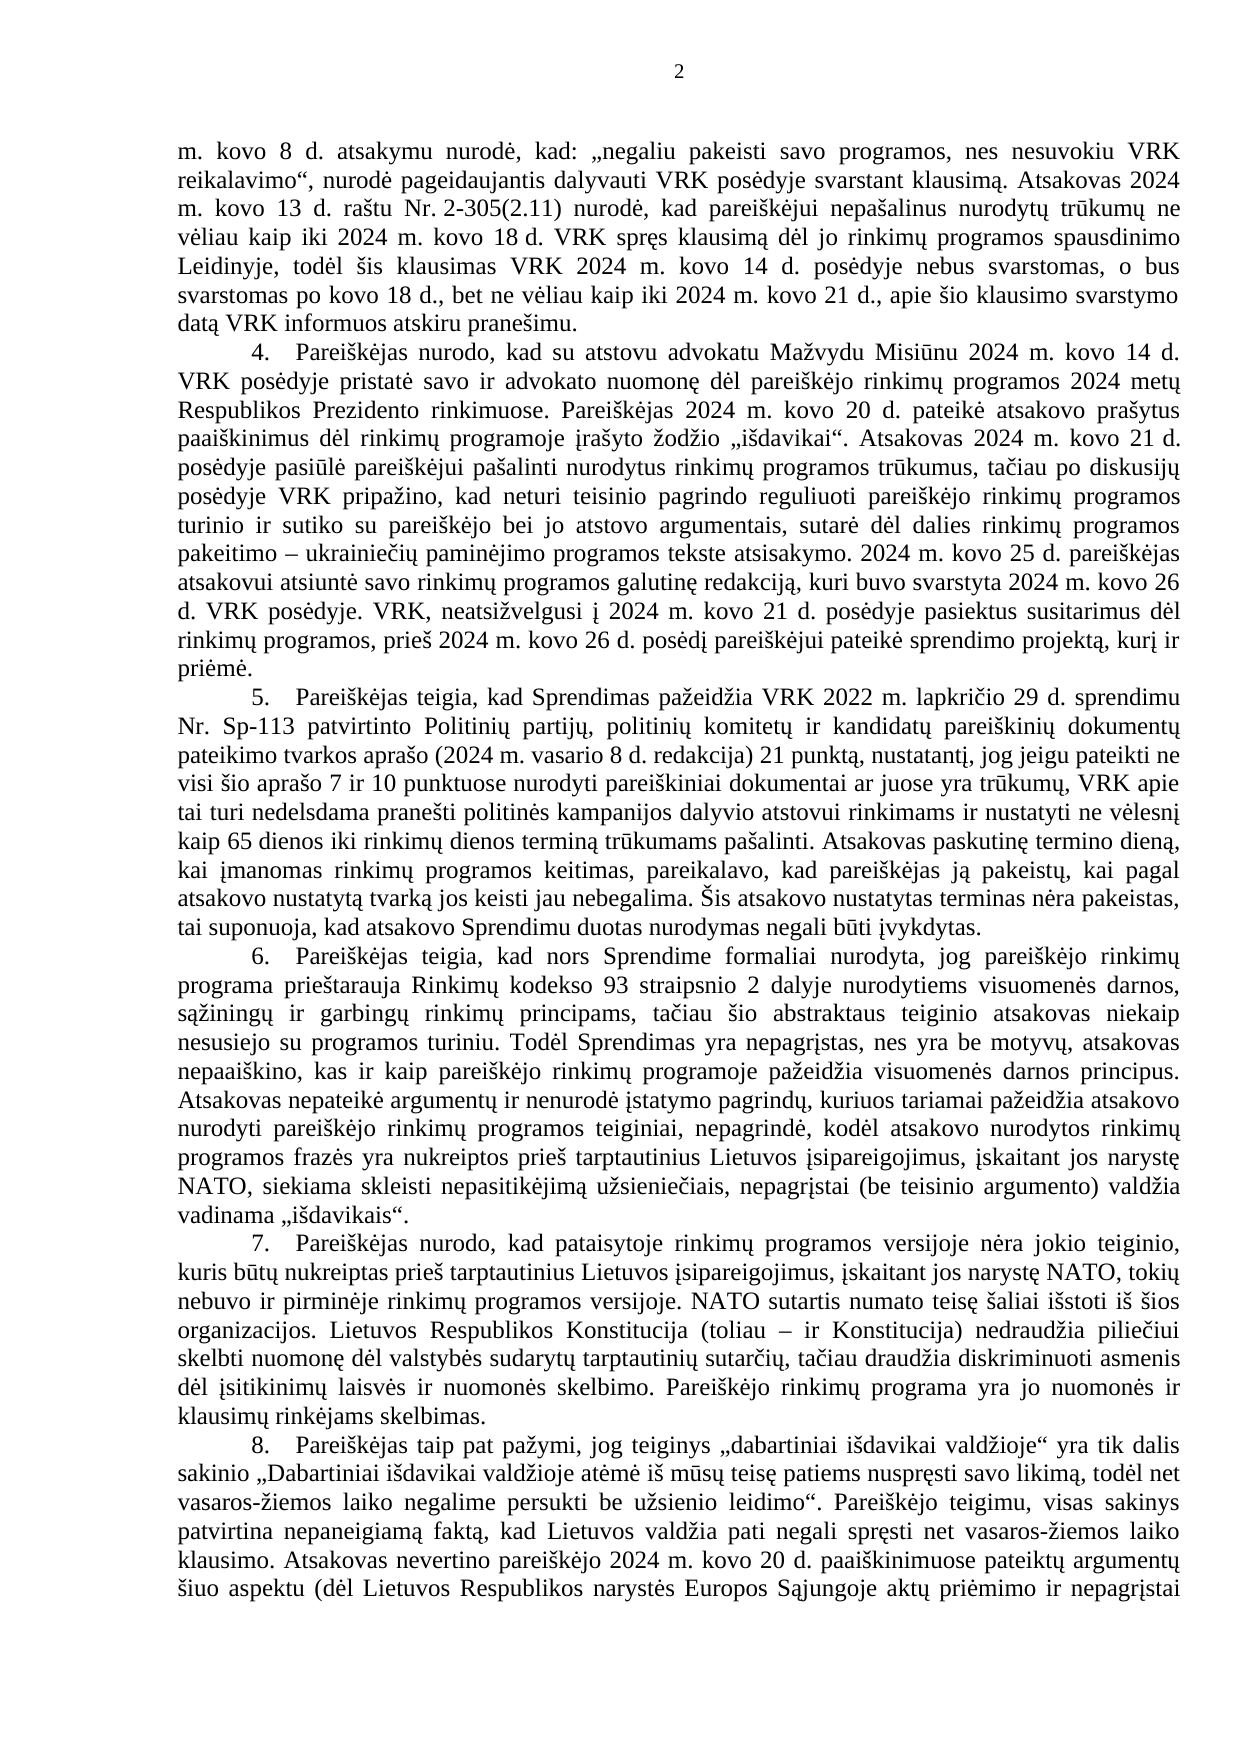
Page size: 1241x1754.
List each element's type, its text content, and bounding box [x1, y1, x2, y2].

text 7. Pareiškėjas nurodo, kad pataisytoje rinkimų programos versijoje nėra jokio teiginio, kuris būtų nukreiptas prieš tarptautinius Lietuvos įsipareigojimus, įskaitant jos narystę NATO, tokių nebuvo ir pirminėje rinkimų programos versijoje. NATO sutartis numato teisę šaliai išstoti iš šios organizacijos. Lietuvos Respublikos Konstitucija (toliau – ir Konstitucija) nedraudžia piliečiui skelbti nuomonę dėl valstybės sudarytų tarptautinių sutarčių, tačiau draudžia diskriminuoti asmenis dėl įsitikinimų laisvės ir nuomonės skelbimo. Pareiškėjo rinkimų programa yra jo nuomonės ir klausimų rinkėjams skelbimas. [177, 1228, 1181, 1430]
text 8. Pareiškėjas taip pat pažymi, jog teiginys „dabartiniai išdavikai valdžioje“ yra tik dalis sakinio „Dabartiniai išdavikai valdžioje atėmė iš mūsų teisę patiems nuspręsti savo likimą, todėl net vasaros-žiemos laiko negalime persukti be užsienio leidimo“. Pareiškėjo teigimu, visas sakinys patvirtina nepaneigiamą faktą, kad Lietuvos valdžia pati negali spręsti net vasaros-žiemos laiko klausimo. Atsakovas nevertino pareiškėjo 2024 m. kovo 20 d. paaiškinimuose pateiktų argumentų šiuo aspektu (dėl Lietuvos Respublikos narystės Europos Sąjungoje aktų priėmimo ir nepagrįstai [177, 1430, 1181, 1602]
text 4. Pareiškėjas nurodo, kad su atstovu advokatu Mažvydu Misiūnu 2024 m. kovo 14 d. VRK posėdyje pristatė savo ir advokato nuomonę dėl pareiškėjo rinkimų programos 2024 metų Respublikos Prezidento rinkimuose. Pareiškėjas 2024 m. kovo 20 d. pateikė atsakovo prašytus paaiškinimus dėl rinkimų programoje įrašyto žodžio „išdavikai“. Atsakovas 2024 m. kovo 21 d. posėdyje pasiūlė pareiškėjui pašalinti nurodytus rinkimų programos trūkumus, tačiau po diskusijų posėdyje VRK pripažino, kad neturi teisinio pagrindo reguliuoti pareiškėjo rinkimų programos turinio ir sutiko su pareiškėjo bei jo atstovo argumentais, sutarė dėl dalies rinkimų programos pakeitimo – ukrainiečių paminėjimo programos tekste atsisakymo. 2024 m. kovo 25 d. pareiškėjas atsakovui atsiuntė savo rinkimų programos galutinę redakciją, kuri buvo svarstyta 2024 m. kovo 26 d. VRK posėdyje. VRK, neatsižvelgusi į 2024 m. kovo 21 d. posėdyje pasiektus susitarimus dėl rinkimų programos, prieš 2024 m. kovo 26 d. posėdį pareiškėjui pateikė sprendimo projektą, kurį ir priėmė. [177, 337, 1181, 682]
text m. kovo 8 d. atsakymu nurodė, kad: „negaliu pakeisti savo programos, nes nesuvokiu VRK reikalavimo“, nurodė pageidaujantis dalyvauti VRK posėdyje svarstant klausimą. Atsakovas 2024 m. kovo 13 d. raštu Nr. 2-305(2.11) nurodė, kad pareiškėjui nepašalinus nurodytų trūkumų ne vėliau kaip iki 2024 m. kovo 18 d. VRK spręs klausimą dėl jo rinkimų programos spausdinimo Leidinyje, todėl šis klausimas VRK 2024 m. kovo 14 d. posėdyje nebus svarstomas, o bus svarstomas po kovo 18 d., bet ne vėliau kaip iki 2024 m. kovo 21 d., apie šio klausimo svarstymo datą VRK informuos atskiru pranešimu. [177, 136, 1181, 337]
text 5. Pareiškėjas teigia, kad Sprendimas pažeidžia VRK 2022 m. lapkričio 29 d. sprendimu Nr. Sp-113 patvirtinto Politinių partijų, politinių komitetų ir kandidatų pareiškinių dokumentų pateikimo tvarkos aprašo (2024 m. vasario 8 d. redakcija) 21 punktą, nustatantį, jog jeigu pateikti ne visi šio aprašo 7 ir 10 punktuose nurodyti pareiškiniai dokumentai ar juose yra trūkumų, VRK apie tai turi nedelsdama pranešti politinės kampanijos dalyvio atstovui rinkimams ir nustatyti ne vėlesnį kaip 65 dienos iki rinkimų dienos terminą trūkumams pašalinti. Atsakovas paskutinę termino dieną, kai įmanomas rinkimų programos keitimas, pareikalavo, kad pareiškėjas ją pakeistų, kai pagal atsakovo nustatytą tvarką jos keisti jau nebegalima. Šis atsakovo nustatytas terminas nėra pakeistas, tai suponuoja, kad atsakovo Sprendimu duotas nurodymas negali būti įvykdytas. [177, 682, 1181, 941]
text 6. Pareiškėjas teigia, kad nors Sprendime formaliai nurodyta, jog pareiškėjo rinkimų programa prieštarauja Rinkimų kodekso 93 straipsnio 2 dalyje nurodytiems visuomenės darnos, sąžiningų ir garbingų rinkimų principams, tačiau šio abstraktaus teiginio atsakovas niekaip nesusiejo su programos turiniu. Todėl Sprendimas yra nepagrįstas, nes yra be motyvų, atsakovas nepaaiškino, kas ir kaip pareiškėjo rinkimų programoje pažeidžia visuomenės darnos principus. Atsakovas nepateikė argumentų ir nenurodė įstatymo pagrindų, kuriuos tariamai pažeidžia atsakovo nurodyti pareiškėjo rinkimų programos teiginiai, nepagrindė, kodėl atsakovo nurodytos rinkimų programos frazės yra nukreiptos prieš tarptautinius Lietuvos įsipareigojimus, įskaitant jos narystę NATO, siekiama skleisti nepasitikėjimą užsieniečiais, nepagrįstai (be teisinio argumento) valdžia vadinama „išdavikais“. [177, 941, 1181, 1228]
